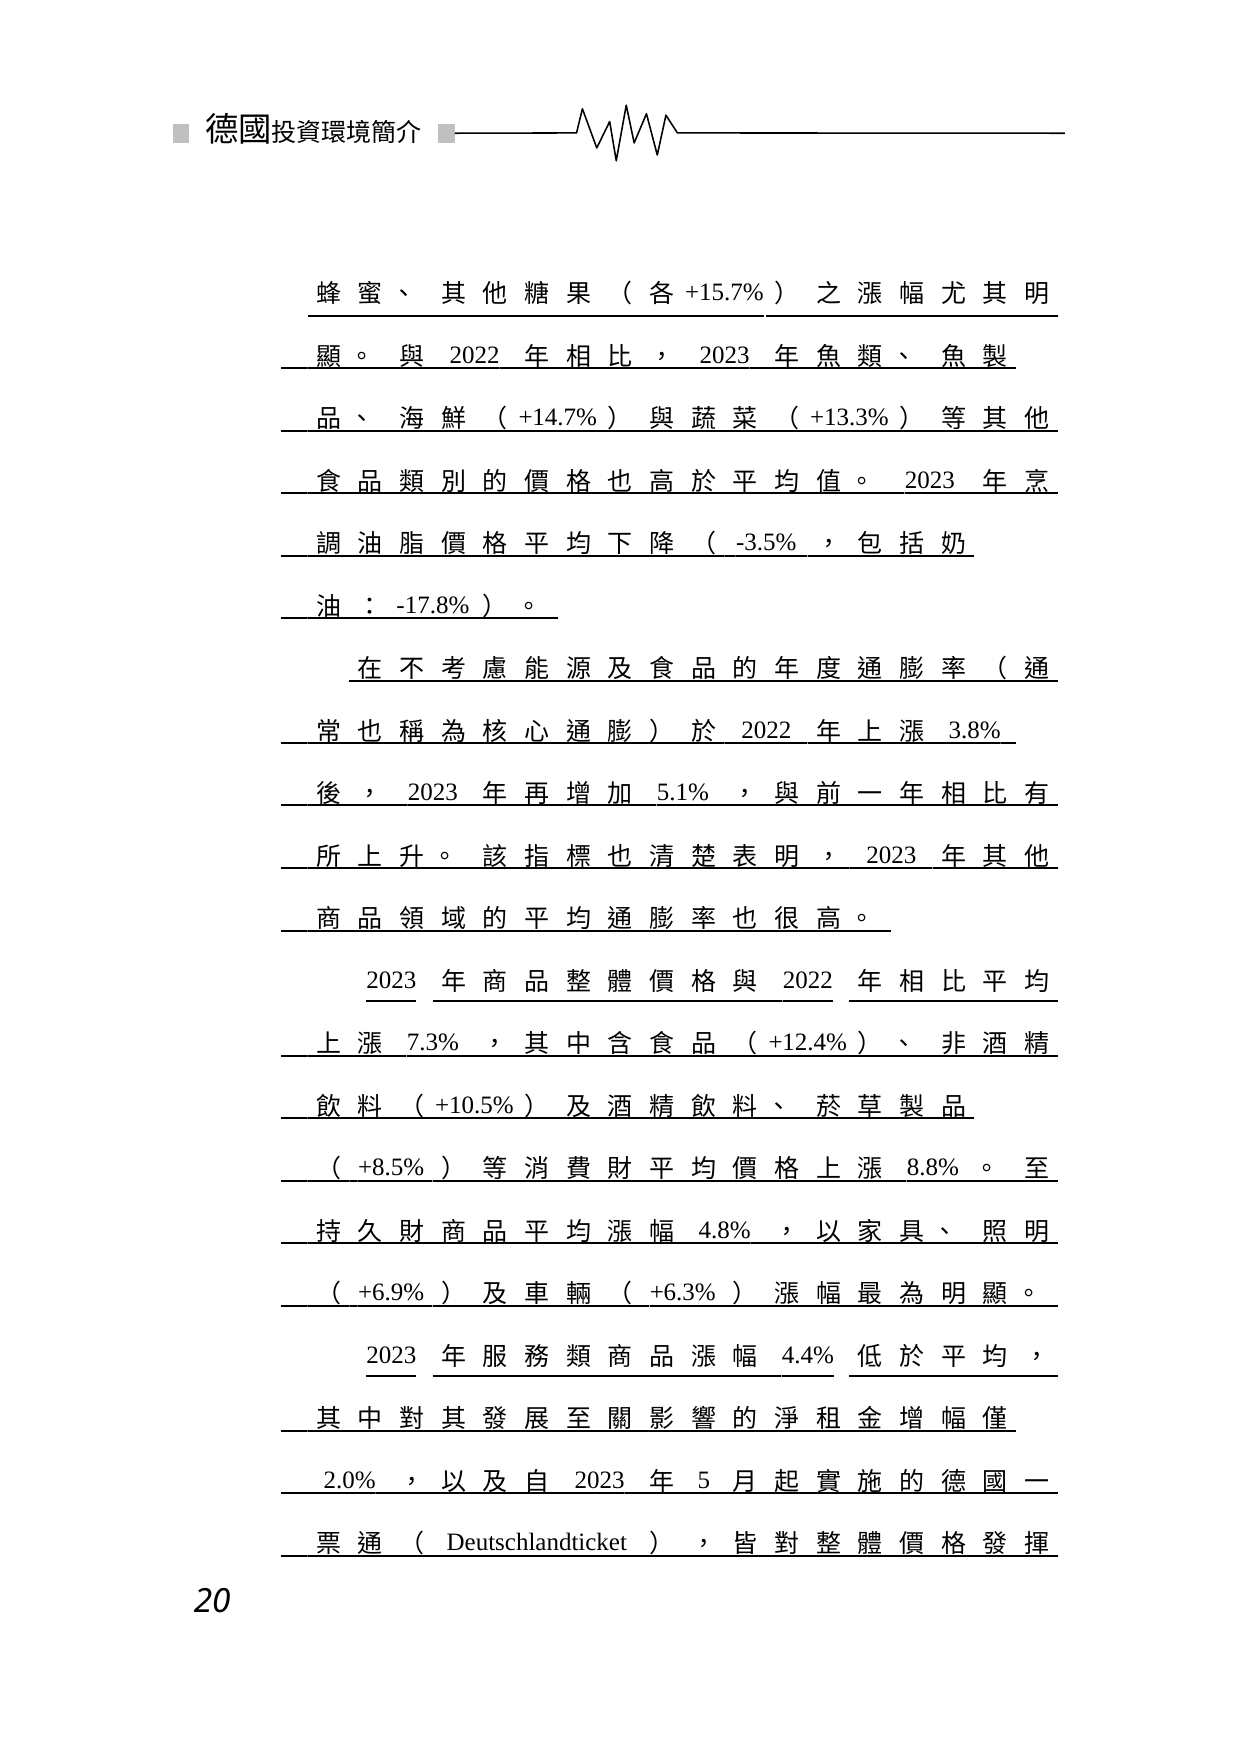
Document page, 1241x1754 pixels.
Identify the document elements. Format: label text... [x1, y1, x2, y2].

text 2023年服務類商品漲幅4.4%低於平均，其中對其發展至關影響的淨租金增幅僅2.0%，以及自2023年5月起實施的德國一 [281, 1313, 1058, 1492]
text 所上升。該指標也清楚表明，2023年其他 [281, 806, 1058, 867]
text 飲料（+10.5%）及酒精飲料、菸草製品（+8.5%）等消費財平均價格上漲8.8%。至 [281, 1057, 1058, 1180]
text 食品類別的價格也高於平均值。2023 年烹 [281, 432, 1058, 492]
text [281, 1307, 1058, 1313]
text 2023年商品整體價格與2022年相比平均上漲7.3%，其中含食品（+12.4%）、非酒精 [281, 938, 1058, 1055]
text 商品領域的平均通膨率也很高。 [281, 869, 1058, 938]
text （+6.9%）及車輛（+6.3%）漲幅最為明顯。 [281, 1244, 1058, 1305]
text 蜂蜜、其他糖果（各+15.7%）之漲幅尤其明顯。與2022年相比，2023年魚類、魚製品、海鮮（+14.7%）與蔬菜（+13.3%）等其他 [281, 250, 1058, 430]
text 調油脂價格平均下降（-3.5%，包括奶油：-17.8%）。 [281, 494, 1058, 625]
text 票通（Deutschlandticket），皆對整體價格發揮 [281, 1494, 1058, 1555]
text 在不考慮能源及食品的年度通膨率（通常也稱為核心通膨）於2022年上漲3.8%後，2023年再增加5.1%，與前一年相比有 [281, 625, 1058, 804]
text [281, 1557, 1058, 1563]
text 持久財商品平均漲幅4.8%，以家具、照明 [281, 1182, 1058, 1242]
